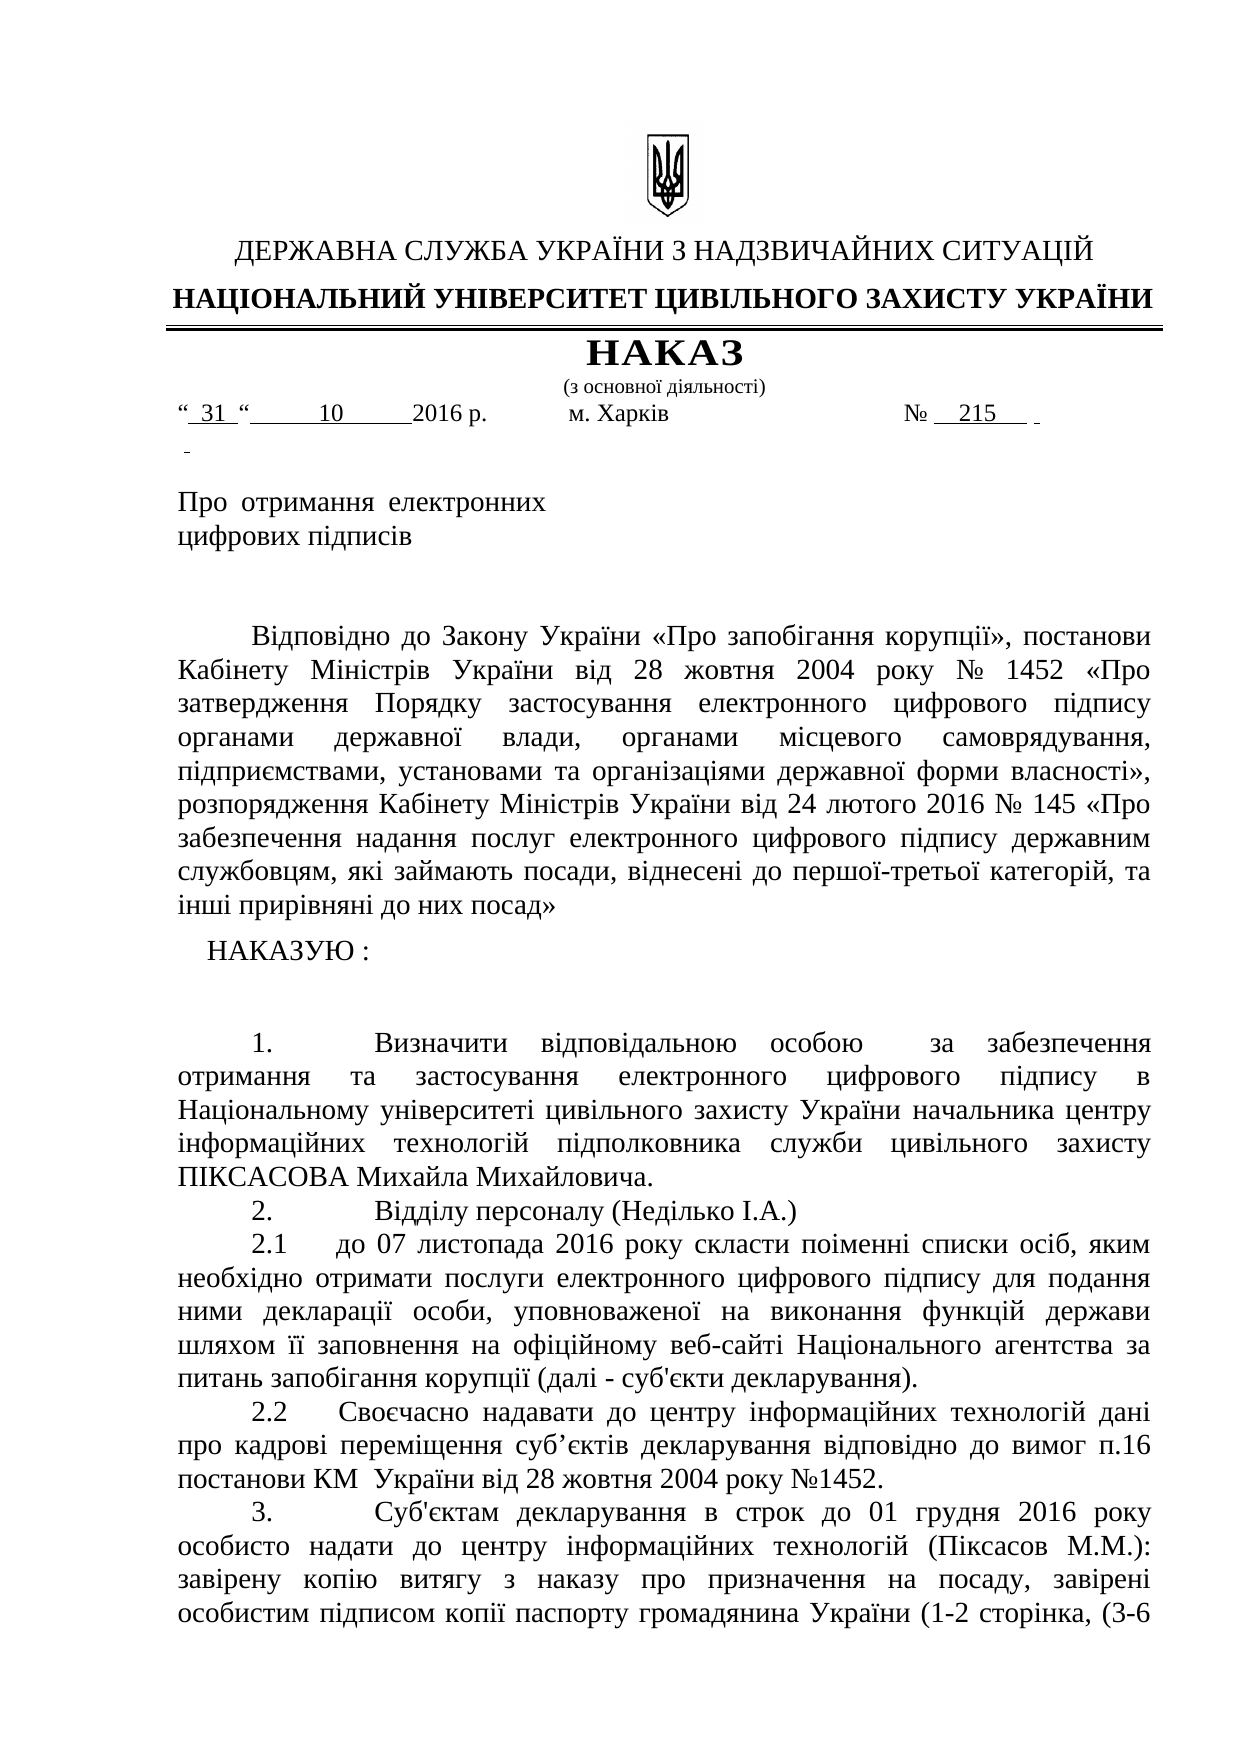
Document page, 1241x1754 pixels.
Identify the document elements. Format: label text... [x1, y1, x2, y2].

text (з основної діяльності) [177, 374, 1152, 398]
text . [177, 427, 1152, 456]
table_header ДЕРЖАВНА СЛУЖБА УКРАЇНИ З НАДЗВИЧАЙНИХ СИТУАЦІЙ НАЦІОНАЛЬНИЙ УНІВЕРСИТЕТ ЦИВІЛЬНОГО ЗАХИСТУ УКРАЇНИ [166, 234, 1163, 324]
list до 07 листопада 2016 року скласти поіменні списки осіб, яким необхідно отримати послуги електронного цифрового підпису для подання ними декларації особи, уповноваженої на виконання функцій держави шляхом її заповнення на офіційному веб-сайті Національного агентства за питань запобігання корупції (далі - суб'єкти декларування). [177, 1226, 1152, 1394]
list Визначити відповідальною особою за забезпечення отримання та застосування електронного цифрового підпису в Національному університеті цивільного захисту України начальника центру інформаційних технологій підполковника служби цивільного захисту ПІКСАСОВА Михайла Михайловича. [177, 1025, 1152, 1193]
text НАКАЗ [177, 331, 1152, 374]
list Відділу персоналу (Неділько І.А.) [177, 1193, 1152, 1226]
text “ 31 “ 10 2016 р. м. Харків № 215 . [177, 398, 1152, 427]
list Своєчасно надавати до центру інформаційних технологій дані про кадрові переміщення суб’єктів декларування відповідно до вимог п.16 постанови КМ України від 28 жовтня 2004 року №1452. [177, 1394, 1152, 1494]
text НАКАЗУЮ : [207, 933, 1152, 966]
list Суб'єктам декларування в строк до 01 грудня 2016 року особисто надати до центру інформаційних технологій (Піксасов М.М.): завірену копію витягу з наказу про призначення на посаду, завірені особистим підписом копії паспорту громадянина України (1-2 сторінка, (3-6 [177, 1494, 1152, 1629]
text Відповідно до Закону України «Про запобігання корупції», постанови Кабінету Міністрів України від 28 жовтня 2004 року № 1452 «Про затвердження Порядку застосування електронного цифрового підпису органами державної влади, органами місцевого самоврядування, підприємствами, установами та організаціями державної форми власності», розпорядження Кабінету Міністрів України від 24 лютого 2016 № 145 «Про забезпечення надання послуг електронного цифрового підпису державним службовцям, які займають посади, віднесені до першої-третьої категорій, та інші прирівняні до них посад» [177, 618, 1152, 920]
text Про отримання електронних цифрових підписів [177, 484, 546, 551]
